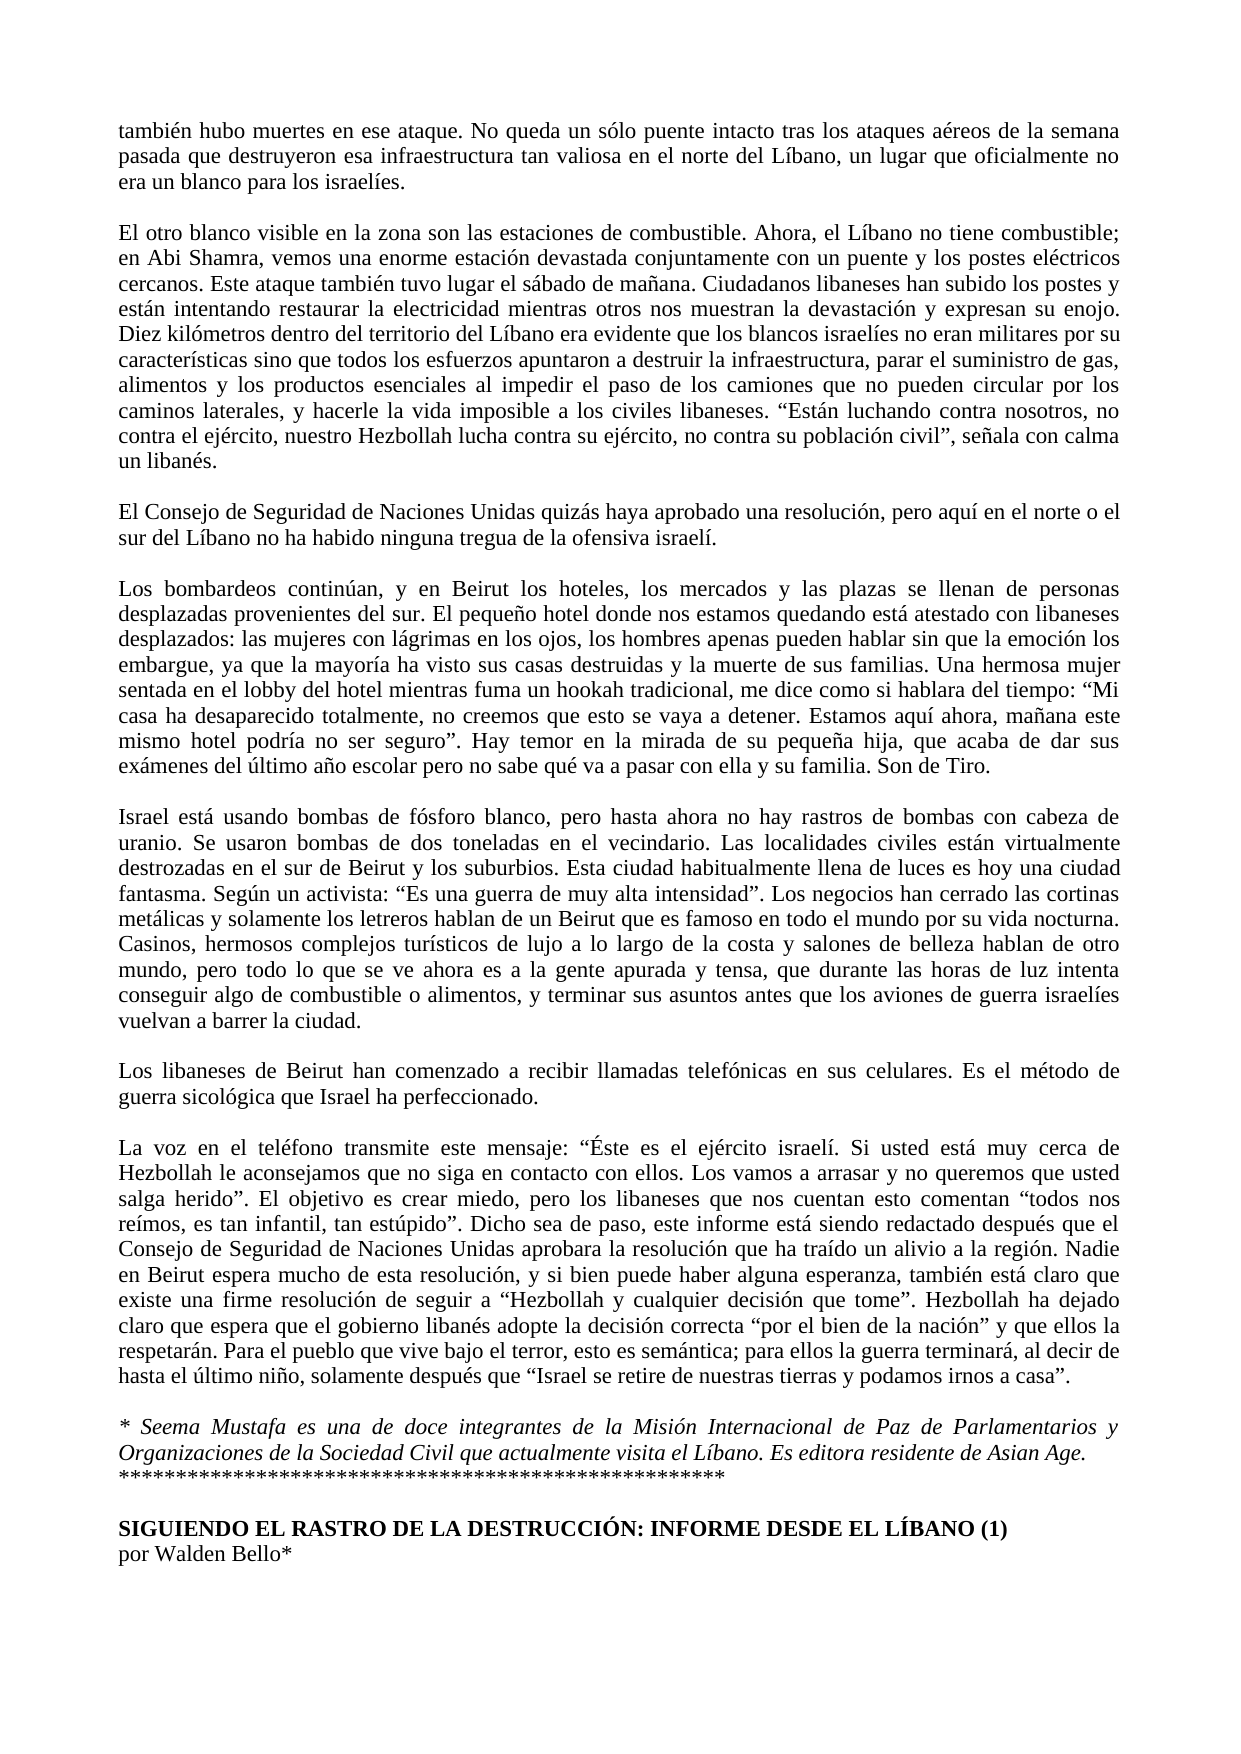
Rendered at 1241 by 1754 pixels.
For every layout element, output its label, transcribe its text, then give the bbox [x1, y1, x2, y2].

text El otro blanco visible en la zona son las estaciones de combustible. Ahora, el Líbano no tiene combustible; en Abi Shamra, vemos una enorme estación devastada conjuntamente con un puente y los postes eléctricos cercanos. Este ataque también tuvo lugar el sábado de mañana. Ciudadanos libaneses han subido los postes y están intentando restaurar la electricidad mientras otros nos muestran la devastación y expresan su enojo. Diez kilómetros dentro del territorio del Líbano era evidente que los blancos israelíes no eran militares por su características sino que todos los esfuerzos apuntaron a destruir la infraestructura, parar el suministro de gas, alimentos y los productos esenciales al impedir el paso de los camiones que no pueden circular por los caminos laterales, y hacerle la vida imposible a los civiles libaneses. “Están luchando contra nosotros, no contra el ejército, nuestro Hezbollah lucha contra su ejército, no contra su población civil”, señala con calma un libanés. [118, 220, 1122, 474]
text * Seema Mustafa es una de doce integrantes de la Misión Internacional de Paz de Parlamentarios y Organizaciones de la Sociedad Civil que actualmente visita el Líbano. Es editora residente de Asian Age. [118, 1414, 1122, 1465]
text por Walden Bello* [118, 1541, 1122, 1567]
text también hubo muertes en ese ataque. No queda un sólo puente intacto tras los ataques aéreos de la semana pasada que destruyeron esa infraestructura tan valiosa en el norte del Líbano, un lugar que oficialmente no era un blanco para los israelíes. [118, 118, 1122, 194]
text Los libaneses de Beirut han comenzado a recibir llamadas telefónicas en sus celulares. Es el método de guerra sicológica que Israel ha perfeccionado. [118, 1058, 1122, 1109]
text Los bombardeos continúan, y en Beirut los hoteles, los mercados y las plazas se llenan de personas desplazadas provenientes del sur. El pequeño hotel donde nos estamos quedando está atestado con libaneses desplazados: las mujeres con lágrimas en los ojos, los hombres apenas pueden hablar sin que la emoción los embargue, ya que la mayoría ha visto sus casas destruidas y la muerte de sus familias. Una hermosa mujer sentada en el lobby del hotel mientras fuma un hookah tradicional, me dice como si hablara del tiempo: “Mi casa ha desaparecido totalmente, no creemos que esto se vaya a detener. Estamos aquí ahora, mañana este mismo hotel podría no ser seguro”. Hay temor en la mirada de su pequeña hija, que acaba de dar sus exámenes del último año escolar pero no sabe qué va a pasar con ella y su familia. Son de Tiro. [118, 576, 1122, 779]
text El Consejo de Seguridad de Naciones Unidas quizás haya aprobado una resolución, pero aquí en el norte o el sur del Líbano no ha habido ninguna tregua de la ofensiva israelí. [118, 499, 1122, 550]
text Israel está usando bombas de fósforo blanco, pero hasta ahora no hay rastros de bombas con cabeza de uranio. Se usaron bombas de dos toneladas en el vecindario. Las localidades civiles están virtualmente destrozadas en el sur de Beirut y los suburbios. Esta ciudad habitualmente llena de luces es hoy una ciudad fantasma. Según un activista: “Es una guerra de muy alta intensidad”. Los negocios han cerrado las cortinas metálicas y solamente los letreros hablan de un Beirut que es famoso en todo el mundo por su vida nocturna. Casinos, hermosos complejos turísticos de lujo a lo largo de la costa y salones de belleza hablan de otro mundo, pero todo lo que se ve ahora es a la gente apurada y tensa, que durante las horas de luz intenta conseguir algo de combustible o alimentos, y terminar sus asuntos antes que los aviones de guerra israelíes vuelvan a barrer la ciudad. [118, 804, 1122, 1033]
text La voz en el teléfono transmite este mensaje: “Éste es el ejército israelí. Si usted está muy cerca de Hezbollah le aconsejamos que no siga en contacto con ellos. Los vamos a arrasar y no queremos que usted salga herido”. El objetivo es crear miedo, pero los libaneses que nos cuentan esto comentan “todos nos reímos, es tan infantil, tan estúpido”. Dicho sea de paso, este informe está siendo redactado después que el Consejo de Seguridad de Naciones Unidas aprobara la resolución que ha traído un alivio a la región. Nadie en Beirut espera mucho de esta resolución, y si bien puede haber alguna esperanza, también está claro que existe una firme resolución de seguir a “Hezbollah y cualquier decisión que tome”. Hezbollah ha dejado claro que espera que el gobierno libanés adopte la decisión correcta “por el bien de la nación” y que ellos la respetarán. Para el pueblo que vive bajo el terror, esto es semántica; para ellos la guerra terminará, al decir de hasta el último niño, solamente después que “Israel se retire de nuestras tierras y podamos irnos a casa”. [118, 1135, 1122, 1389]
text SIGUIENDO EL RASTRO DE LA DESTRUCCIÓN: INFORME DESDE EL LÍBANO (1) [118, 1516, 1122, 1541]
text ***************************************************** [118, 1465, 1122, 1491]
